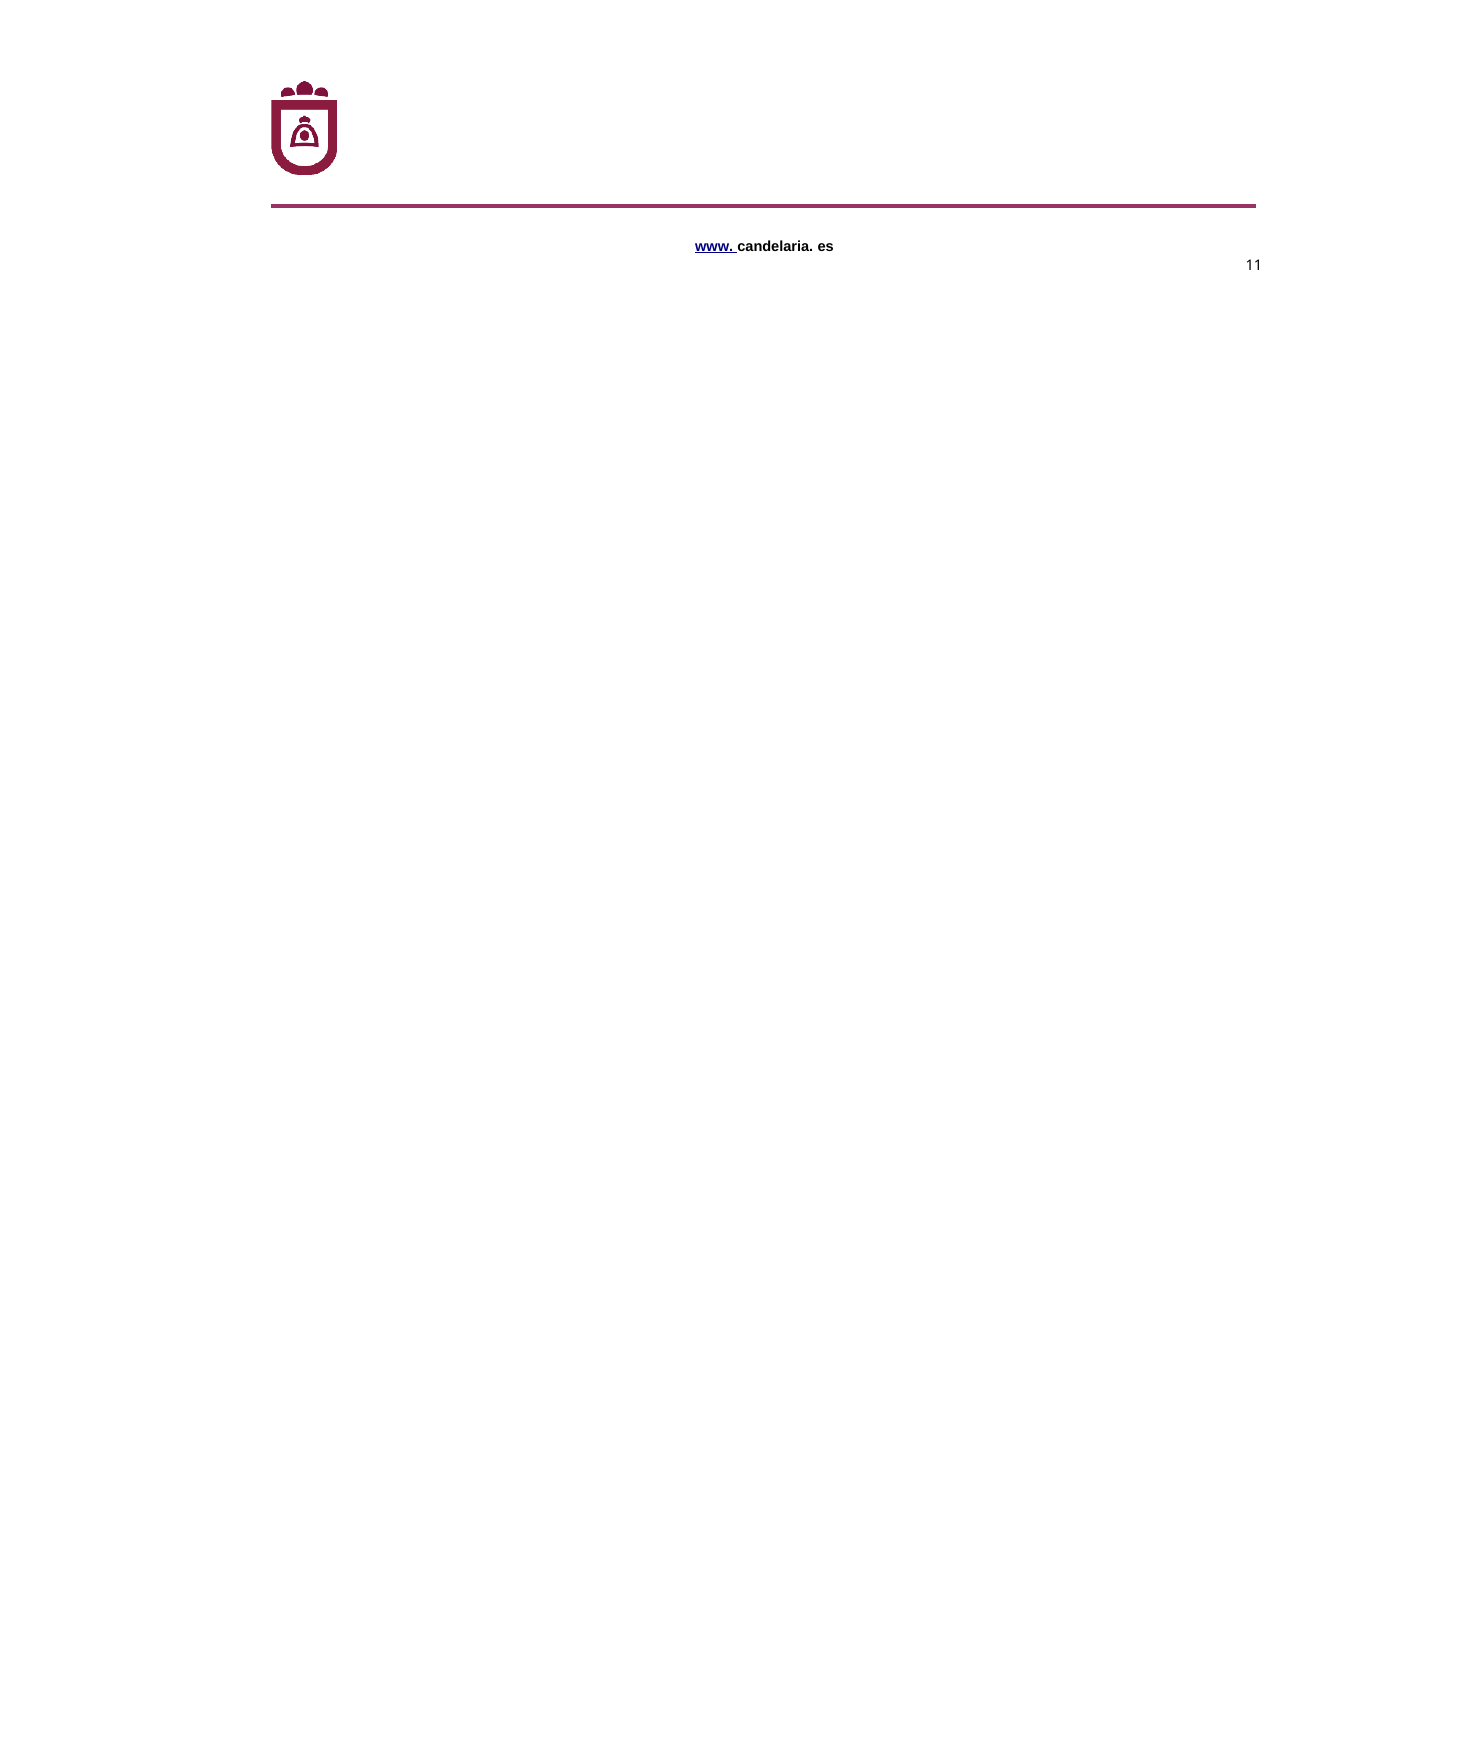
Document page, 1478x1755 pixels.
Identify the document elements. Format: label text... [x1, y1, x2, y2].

text 11 [37, 255, 1262, 275]
text www. candelaria. es [408, 238, 1120, 254]
